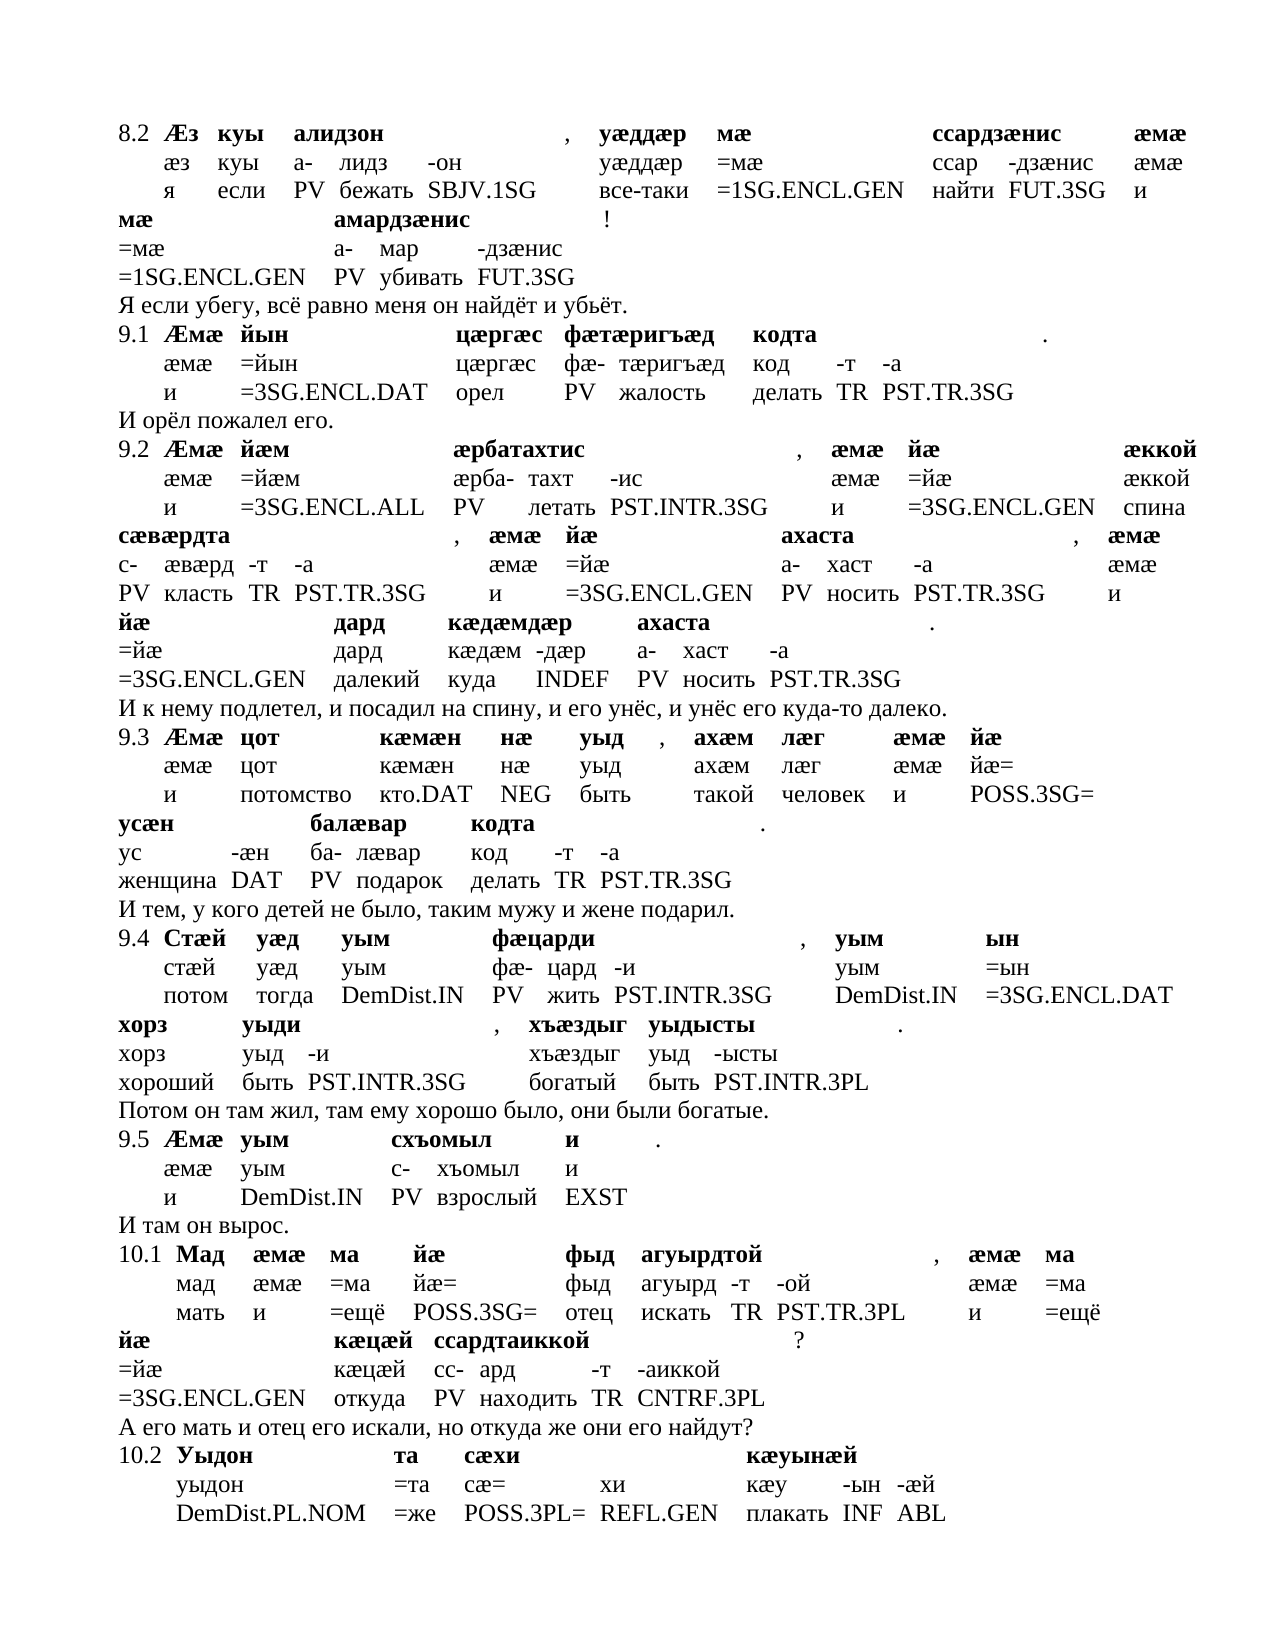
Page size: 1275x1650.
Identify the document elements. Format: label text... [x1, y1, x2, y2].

text с- [118, 549, 150, 578]
text быть [648, 1067, 700, 1096]
text йæ [565, 521, 767, 549]
text ма [1045, 1239, 1114, 1268]
text æмæ [253, 1268, 302, 1297]
text плакать [746, 1498, 829, 1527]
text REFL.GEN [599, 1498, 718, 1527]
text класть [164, 578, 234, 607]
text ард [479, 1354, 577, 1383]
text код [753, 348, 822, 377]
text носить [827, 578, 899, 607]
text сæвæрдта [118, 521, 440, 549]
text убивать [379, 262, 463, 291]
text йæ= [970, 751, 1094, 779]
text -ысты [714, 1038, 869, 1067]
text =мæ [717, 147, 904, 176]
text -дæр [536, 636, 609, 664]
text нæ [500, 722, 566, 751]
text амардзæнис [333, 204, 589, 233]
text уыд [579, 751, 631, 779]
text хаст [827, 549, 899, 578]
text а- [293, 147, 325, 176]
text ахаста [781, 521, 1059, 549]
text PST.INTR.3PL [714, 1067, 869, 1096]
text , [494, 1009, 515, 1038]
text TR [591, 1383, 623, 1412]
text æрбатахтис [453, 434, 782, 463]
text уæд [256, 952, 314, 981]
text йæм [240, 434, 439, 463]
text ссардзæнис [932, 118, 1120, 147]
text йæ= [413, 1268, 537, 1297]
text Æмæ [163, 722, 226, 751]
text =йæ [118, 1354, 306, 1383]
text та [394, 1441, 450, 1469]
text кодта [753, 319, 1028, 348]
text и [565, 1153, 627, 1182]
text PST.TR.3SG [600, 866, 732, 894]
text тогда [256, 981, 314, 1009]
text и [1108, 578, 1157, 607]
text , [933, 1239, 954, 1268]
text PST.TR.3SG [769, 664, 901, 693]
text 9.5 [118, 1124, 149, 1153]
text , [454, 521, 475, 549]
text ссар [932, 147, 994, 176]
text æмæ [1134, 118, 1197, 147]
text 10.1 [118, 1239, 162, 1268]
text -т [554, 837, 586, 866]
text SBJV.1SG [427, 176, 537, 204]
text TR [836, 377, 868, 406]
text подарок [356, 866, 443, 894]
text куы [217, 118, 279, 147]
text куда [448, 664, 522, 693]
text Уыдон [176, 1441, 380, 1469]
text лæг [781, 751, 865, 779]
text Потом он там жил, там ему хорошо было, они были богатые. [118, 1096, 1249, 1124]
text уыд [648, 1038, 700, 1067]
text уыдысты [648, 1009, 883, 1038]
text кæуынæй [746, 1441, 961, 1469]
text -ис [610, 463, 768, 492]
text сæхи [464, 1441, 732, 1469]
text =та [394, 1469, 436, 1498]
text Я если убегу, всё равно меня он найдёт и убьёт. [118, 291, 1249, 319]
text -дзæнис [477, 233, 575, 262]
text уыд [579, 722, 645, 751]
text =йæ [565, 549, 753, 578]
text быть [579, 779, 631, 808]
text уæд [256, 923, 327, 952]
text хъомыл [437, 1153, 537, 1182]
text PV [293, 176, 325, 204]
text уыдон [176, 1469, 366, 1498]
text PV [333, 262, 366, 291]
text INDEF [536, 664, 609, 693]
text =3SG.ENCL.GEN [118, 1383, 306, 1412]
text =йæ [908, 463, 1095, 492]
text находить [479, 1383, 577, 1412]
text дард [333, 607, 434, 636]
text найти [932, 176, 994, 204]
text PST.INTR.3SG [614, 981, 772, 1009]
text цæргæс [456, 348, 536, 377]
text нæ [500, 751, 552, 779]
text балæвар [310, 808, 457, 837]
text -аиккой [637, 1354, 766, 1383]
text æвæрд [164, 549, 234, 578]
text . [1042, 319, 1063, 348]
text жалость [619, 377, 725, 406]
text и [831, 492, 880, 521]
text кæмæн [379, 722, 486, 751]
text схъомыл [391, 1124, 551, 1153]
text и [488, 578, 538, 607]
text æмæ [163, 463, 212, 492]
text уым [835, 923, 972, 952]
text отец [565, 1297, 613, 1326]
text а- [637, 636, 669, 664]
text йын [240, 319, 442, 348]
text -ын [842, 1469, 883, 1498]
text фыд [565, 1268, 613, 1297]
text Æмæ [163, 1124, 226, 1153]
text =йæм [240, 463, 425, 492]
text уым [240, 1124, 377, 1153]
text PST.INTR.3SG [610, 492, 768, 521]
text тæригъæд [619, 348, 725, 377]
text мад [176, 1268, 225, 1297]
text женщина [118, 866, 217, 894]
text хаст [683, 636, 756, 664]
text делать [471, 866, 540, 894]
text -а [913, 549, 1045, 578]
text взрослый [437, 1182, 537, 1211]
text фыд [565, 1239, 627, 1268]
text ! [603, 204, 624, 233]
text а- [333, 233, 366, 262]
text æмæ [831, 463, 880, 492]
text =3SG.ENCL.DAT [240, 377, 428, 406]
text стæй [163, 952, 228, 981]
text фæцарди [492, 923, 786, 952]
text PST.TR.3SG [882, 377, 1014, 406]
text А его мать и отец его искали, но откуда же они его найдут? [118, 1412, 1249, 1441]
text И там он вырос. [118, 1211, 1249, 1239]
text PST.TR.3SG [294, 578, 426, 607]
text кæцæй [333, 1326, 420, 1354]
text сæ= [464, 1469, 586, 1498]
text FUT.3SG [1008, 176, 1106, 204]
text ус [118, 837, 217, 866]
text PV [781, 578, 813, 607]
text носить [683, 664, 756, 693]
text æмæ [831, 434, 894, 463]
text хъæздыг [528, 1038, 620, 1067]
text . [897, 1009, 918, 1038]
text уым [341, 952, 464, 981]
text PV [310, 866, 342, 894]
text лæг [781, 722, 879, 751]
text DemDist.IN [341, 981, 464, 1009]
text FUT.3SG [477, 262, 575, 291]
text дард [333, 636, 420, 664]
text æмæ [968, 1268, 1017, 1297]
text æз [163, 147, 190, 176]
text =3SG.ENCL.ALL [240, 492, 425, 521]
text PST.TR.3SG [913, 578, 1045, 607]
text =ещё [329, 1297, 385, 1326]
text DemDist.IN [835, 981, 958, 1009]
text æмæ [163, 1153, 212, 1182]
text 8.2 [118, 118, 149, 147]
text =1SG.ENCL.GEN [717, 176, 904, 204]
text æмæ [893, 722, 956, 751]
text хорз [118, 1038, 214, 1067]
text =3SG.ENCL.GEN [565, 578, 753, 607]
text куы [217, 147, 266, 176]
text ын [985, 923, 1187, 952]
text уыд [242, 1038, 294, 1067]
text -дзæнис [1008, 147, 1106, 176]
text уым [835, 952, 958, 981]
text , [800, 923, 821, 952]
text -и [308, 1038, 466, 1067]
text 9.4 [118, 923, 149, 952]
text -т [731, 1268, 763, 1297]
text , [659, 722, 680, 751]
text POSS.3SG= [970, 779, 1094, 808]
text PV [391, 1182, 423, 1211]
text уым [341, 923, 478, 952]
text и [893, 779, 942, 808]
text цард [547, 952, 600, 981]
text =1SG.ENCL.GEN [118, 262, 306, 291]
text æмæ [1108, 521, 1171, 549]
text -а [294, 549, 426, 578]
text если [217, 176, 266, 204]
text æмæ [968, 1239, 1031, 1268]
text -т [591, 1354, 623, 1383]
text кæцæй [333, 1354, 406, 1383]
text =ма [1045, 1268, 1101, 1297]
text мæ [118, 204, 320, 233]
text -а [769, 636, 901, 664]
text агуырд [641, 1268, 717, 1297]
text -æн [231, 837, 282, 866]
text POSS.3PL= [464, 1498, 586, 1527]
text мать [176, 1297, 225, 1326]
text орел [456, 377, 536, 406]
text тахт [528, 463, 596, 492]
text йæ [908, 434, 1109, 463]
text =ма [329, 1268, 385, 1297]
text код [471, 837, 540, 866]
text æмæ [253, 1239, 316, 1268]
text И к нему подлетел, и посадил на спину, и его унёс, и унёс его куда-то далеко. [118, 693, 1249, 722]
text сс- [433, 1354, 466, 1383]
text =ын [985, 952, 1173, 981]
text 9.3 [118, 722, 149, 751]
text цот [240, 722, 366, 751]
text . [655, 1124, 676, 1153]
text DAT [231, 866, 282, 894]
text все-таки [599, 176, 689, 204]
text -т [836, 348, 868, 377]
text фæтæригъæд [564, 319, 739, 348]
text æккой [1123, 463, 1190, 492]
text хороший [118, 1067, 214, 1096]
text 9.1 [118, 319, 149, 348]
text кæу [746, 1469, 829, 1498]
text человек [781, 779, 865, 808]
text æмæ [1134, 147, 1183, 176]
text æмæ [1108, 549, 1157, 578]
text POSS.3SG= [413, 1297, 537, 1326]
text , [564, 118, 585, 147]
text агуырдтой [641, 1239, 919, 1268]
text -а [882, 348, 1014, 377]
text æмæ [488, 549, 538, 578]
text PV [637, 664, 669, 693]
text и [163, 377, 212, 406]
text 9.2 [118, 434, 149, 463]
text =йын [240, 348, 428, 377]
text -а [600, 837, 732, 866]
text цот [240, 751, 352, 779]
text и [163, 779, 212, 808]
text с- [391, 1153, 423, 1182]
text ахæм [694, 751, 754, 779]
text =же [394, 1498, 436, 1527]
text быть [242, 1067, 294, 1096]
text Мад [176, 1239, 239, 1268]
text и [163, 492, 212, 521]
text уым [240, 1153, 363, 1182]
text DemDist.PL.NOM [176, 1498, 366, 1527]
text -он [427, 147, 537, 176]
text фæ- [564, 348, 605, 377]
text æрба- [453, 463, 514, 492]
text æмæ [893, 751, 942, 779]
text INF [842, 1498, 883, 1527]
text мар [379, 233, 463, 262]
text Æмæ [163, 434, 226, 463]
text кодта [471, 808, 746, 837]
text æмæ [488, 521, 552, 549]
text потом [163, 981, 228, 1009]
text и [1134, 176, 1183, 204]
text ахæм [694, 722, 768, 751]
text PST.INTR.3SG [308, 1067, 466, 1096]
text далекий [333, 664, 420, 693]
text и [163, 1182, 212, 1211]
text бежать [339, 176, 414, 204]
text =3SG.ENCL.DAT [985, 981, 1173, 1009]
text искать [641, 1297, 717, 1326]
text PV [492, 981, 533, 1009]
text усæн [118, 808, 296, 837]
text хорз [118, 1009, 228, 1038]
text æмæ [163, 348, 212, 377]
text , [1073, 521, 1094, 549]
text лидз [339, 147, 414, 176]
text ахаста [637, 607, 915, 636]
text 10.2 [118, 1441, 162, 1469]
text кто.DAT [379, 779, 473, 808]
text фæ- [492, 952, 533, 981]
text æккой [1123, 434, 1204, 463]
text , [796, 434, 817, 463]
text TR [731, 1297, 763, 1326]
text делать [753, 377, 822, 406]
text =мæ [118, 233, 306, 262]
text -и [614, 952, 772, 981]
text ? [793, 1326, 814, 1354]
text И орёл пожалел его. [118, 406, 1249, 434]
text =3SG.ENCL.GEN [908, 492, 1095, 521]
text уыди [242, 1009, 480, 1038]
text И тем, у кого детей не было, таким мужу и жене подарил. [118, 894, 1249, 923]
text и [253, 1297, 302, 1326]
text æмæ [163, 751, 212, 779]
text =йæ [118, 636, 306, 664]
text Стæй [163, 923, 242, 952]
text =3SG.ENCL.GEN [118, 664, 306, 693]
text алидзон [293, 118, 550, 147]
text DemDist.IN [240, 1182, 363, 1211]
text а- [781, 549, 813, 578]
text кæмæн [379, 751, 473, 779]
text -т [248, 549, 280, 578]
text жить [547, 981, 600, 1009]
text йæ [413, 1239, 551, 1268]
text TR [554, 866, 586, 894]
text кæдæмдæр [448, 607, 623, 636]
text PST.TR.3PL [776, 1297, 906, 1326]
text такой [694, 779, 754, 808]
text -æй [897, 1469, 947, 1498]
text цæргæс [456, 319, 550, 348]
text TR [248, 578, 280, 607]
text и [968, 1297, 1017, 1326]
text PV [453, 492, 514, 521]
text Æмæ [163, 319, 226, 348]
text . [759, 808, 781, 837]
text йæ [118, 607, 320, 636]
text и [565, 1124, 641, 1153]
text йæ [970, 722, 1108, 751]
text лæвар [356, 837, 443, 866]
text =ещё [1045, 1297, 1101, 1326]
text ма [329, 1239, 399, 1268]
text летать [528, 492, 596, 521]
text PV [433, 1383, 466, 1412]
text уæддæр [599, 147, 689, 176]
text богатый [528, 1067, 620, 1096]
text -ой [776, 1268, 906, 1297]
text PV [564, 377, 605, 406]
text уæддæр [599, 118, 703, 147]
text PV [118, 578, 150, 607]
text EXST [565, 1182, 627, 1211]
text ABL [897, 1498, 947, 1527]
text CNTRF.3PL [637, 1383, 766, 1412]
text потомство [240, 779, 352, 808]
text NEG [500, 779, 552, 808]
text откуда [333, 1383, 406, 1412]
text спина [1123, 492, 1190, 521]
text . [929, 607, 950, 636]
text кæдæм [448, 636, 522, 664]
text Æз [163, 118, 204, 147]
text ба- [310, 837, 342, 866]
text хъæздыг [528, 1009, 634, 1038]
text хи [599, 1469, 718, 1498]
text йæ [118, 1326, 320, 1354]
text мæ [717, 118, 918, 147]
text ссардтаиккой [433, 1326, 779, 1354]
text я [163, 176, 190, 204]
